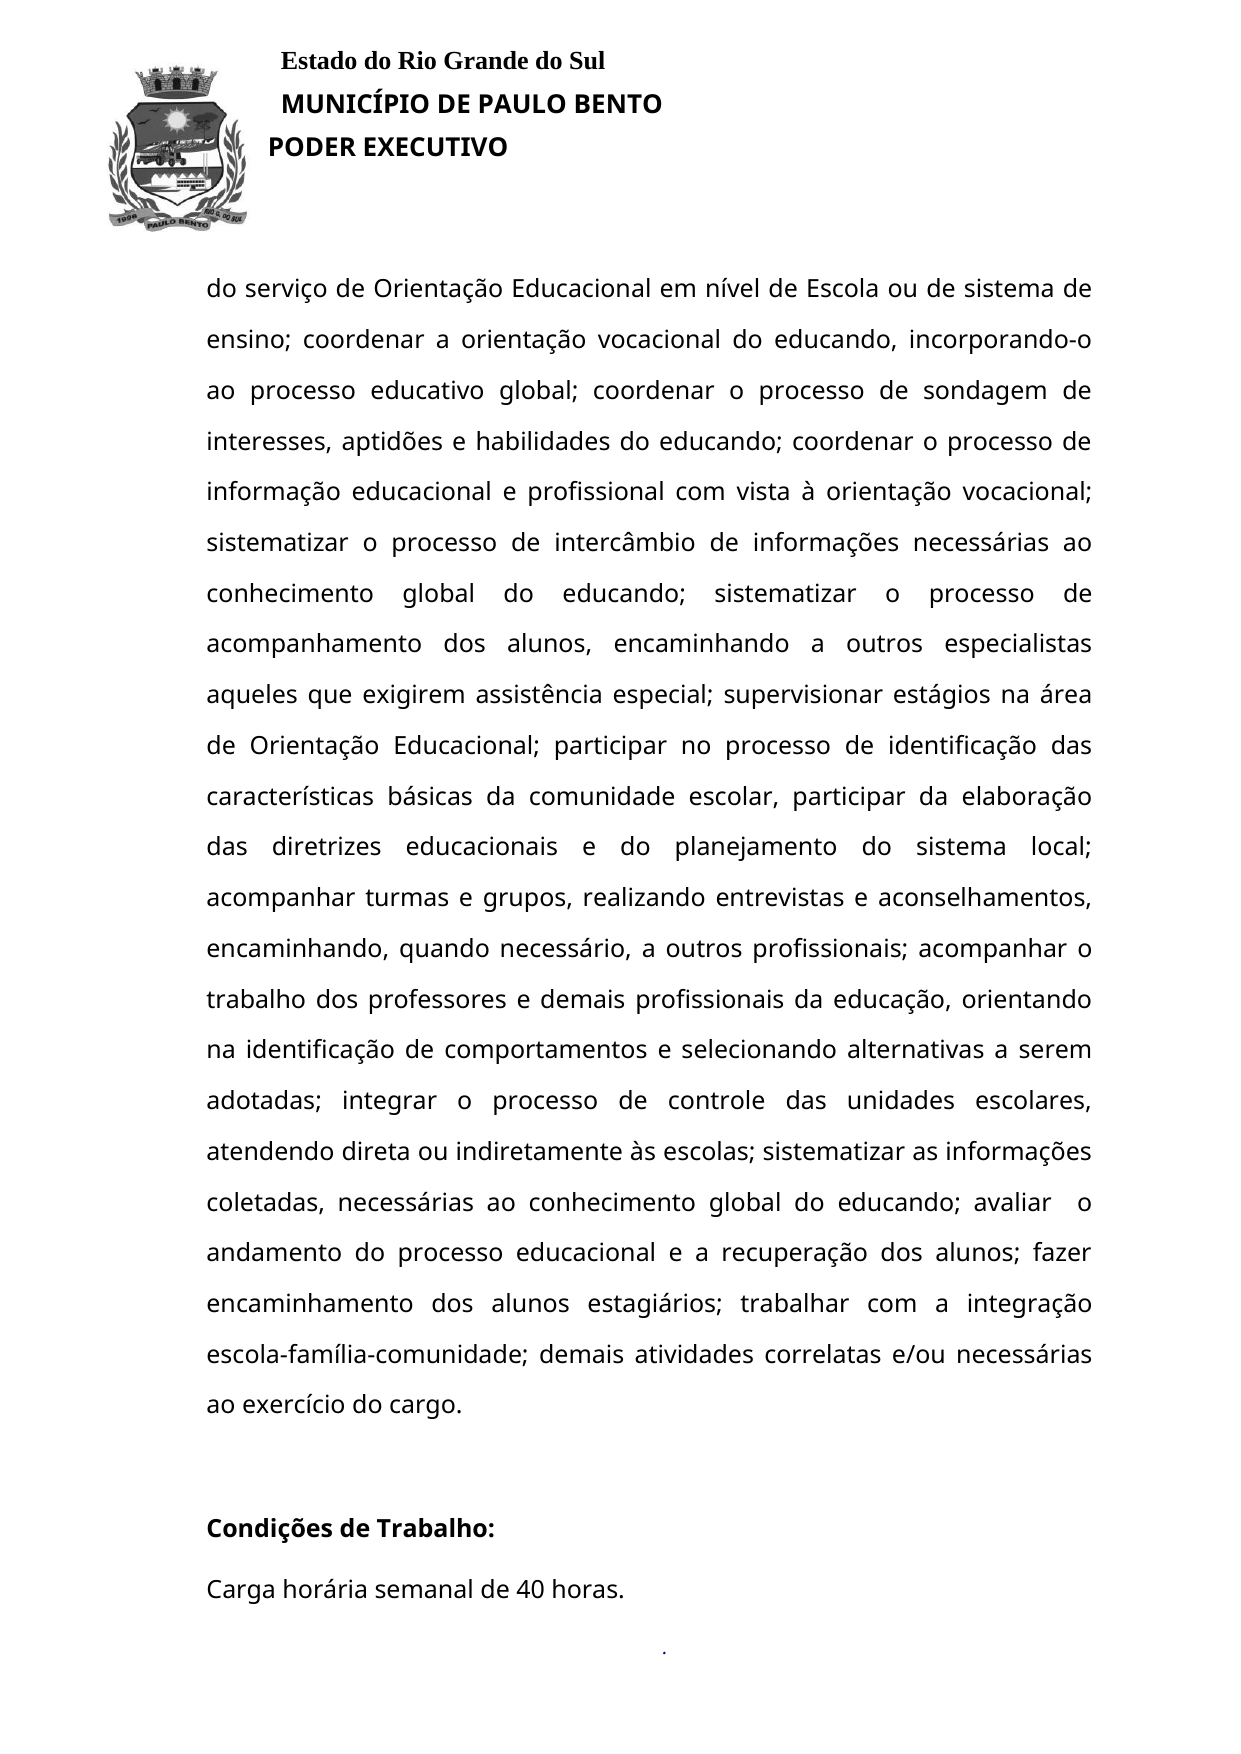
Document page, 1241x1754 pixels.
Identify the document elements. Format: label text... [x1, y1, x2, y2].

text do serviço de Orientação Educacional em nível de Escola ou de sistema de ensino; coordenar a orientação vocacional do educando, incorporando-o ao processo educativo global; coordenar o processo de sondagem de interesses, aptidões e habilidades do educando; coordenar o processo de informação educacional e profissional com vista à orientação vocacional; sistematizar o processo de intercâmbio de informações necessárias ao conhecimento global do educando; sistematizar o processo de acompanhamento dos alunos, encaminhando a outros especialistas aqueles que exigirem assistência especial; supervisionar estágios na área de Orientação Educacional; participar no processo de identificação das características básicas da comunidade escolar, participar da elaboração das diretrizes educacionais e do planejamento do sistema local; acompanhar turmas e grupos, realizando entrevistas e aconselhamentos, encaminhando, quando necessário, a outros profissionais; acompanhar o trabalho dos professores e demais profissionais da educação, orientando na identificação de comportamentos e selecionando alternativas a serem adotadas; integrar o processo de controle das unidades escolares, atendendo direta ou indiretamente às escolas; sistematizar as informações coletadas, necessárias ao conhecimento global do educando; avaliar o andamento do processo educacional e a recuperação dos alunos; fazer encaminhamento dos alunos estagiários; trabalhar com a integração escola-família-comunidade; demais atividades correlatas e/ou necessárias ao exercício do cargo. [206, 271, 1093, 1421]
text Condições de Trabalho: [206, 1511, 1240, 1545]
text Carga horária semanal de 40 horas. [206, 1572, 1093, 1606]
